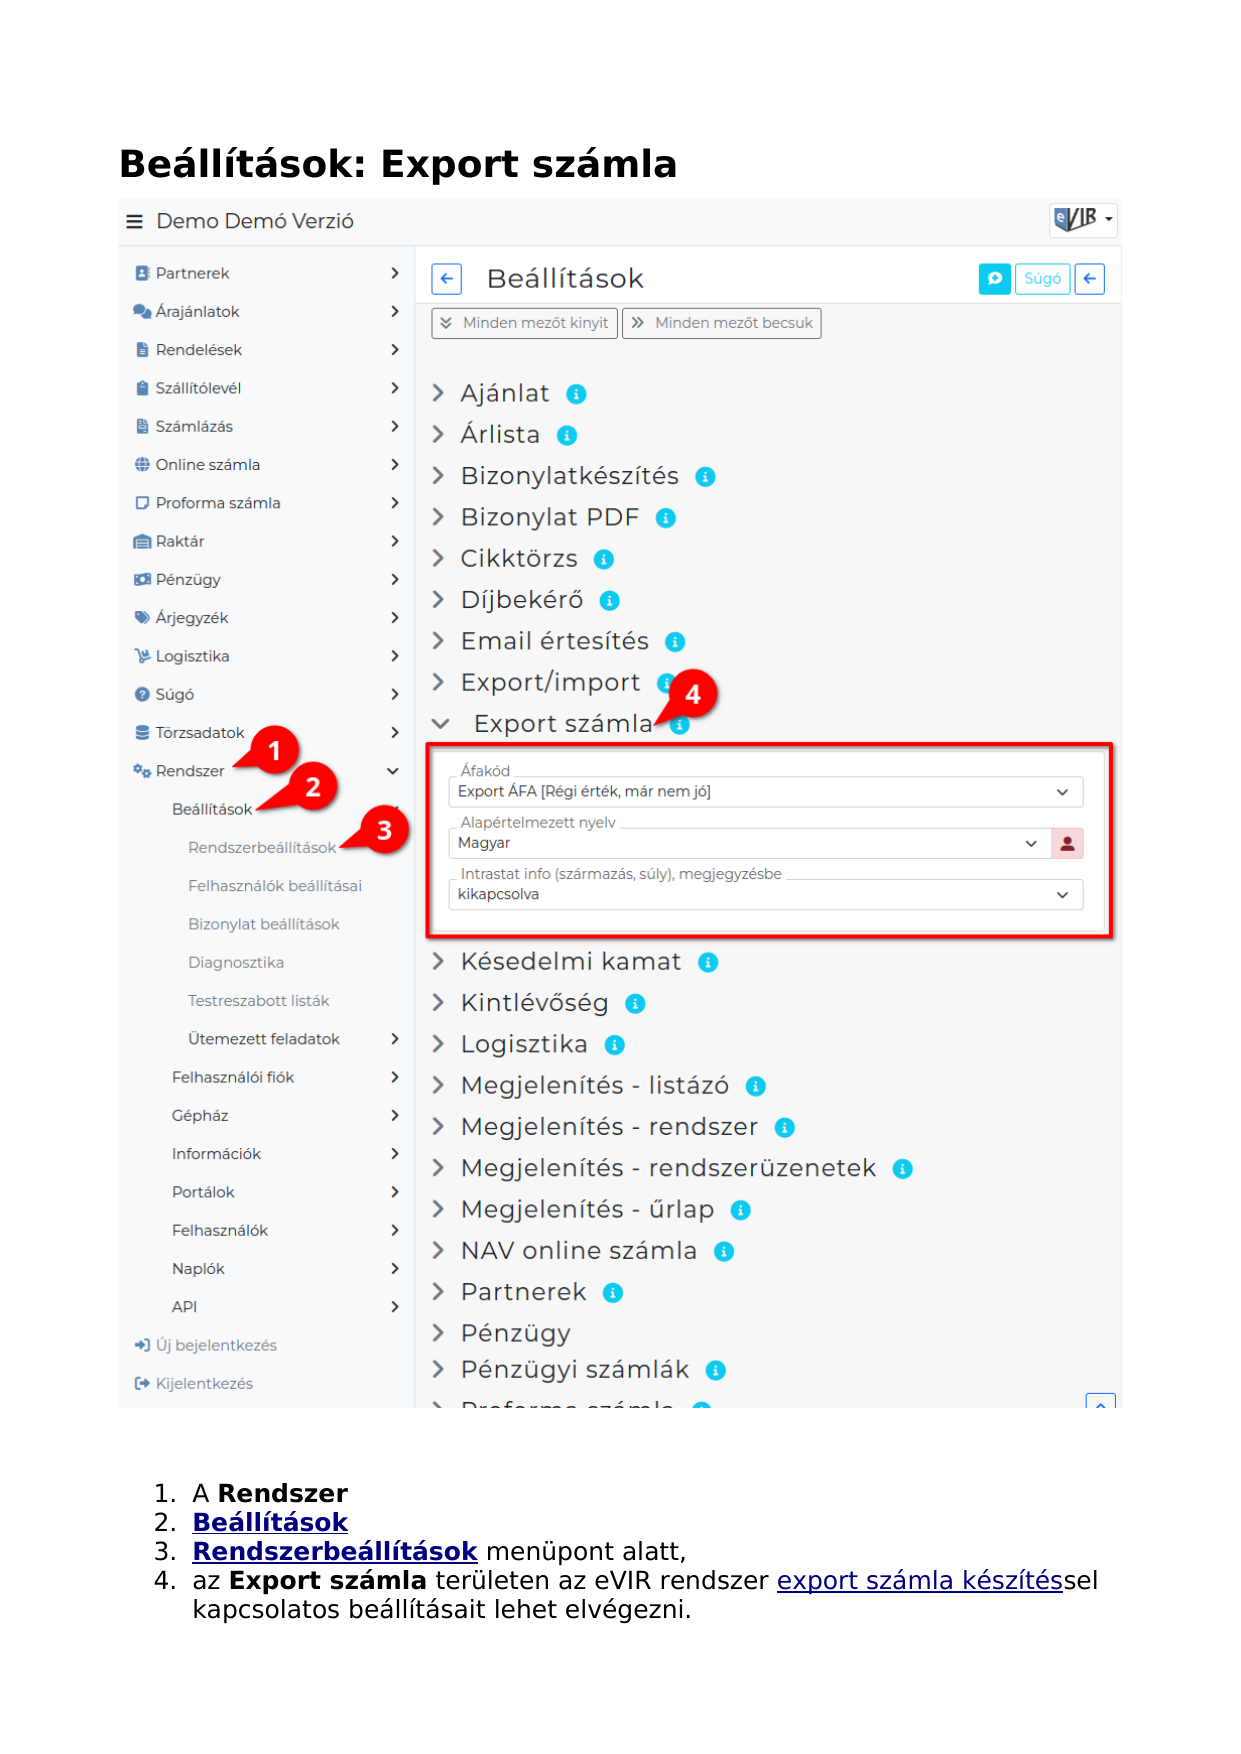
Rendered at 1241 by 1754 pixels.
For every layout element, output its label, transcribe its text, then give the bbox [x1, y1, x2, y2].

list Beállítások [177, 1508, 1122, 1537]
list A Rendszer [177, 1479, 1122, 1508]
picture [118, 199, 1123, 1408]
list az Export számla területen az eVIR rendszer export számla készítéssel kapcsolatos beállításait lehet elvégezni. [177, 1566, 1122, 1624]
subtitle Beállítások: Export számla [118, 143, 1122, 187]
list Rendszerbeállítások menüpont alatt, [177, 1537, 1122, 1566]
